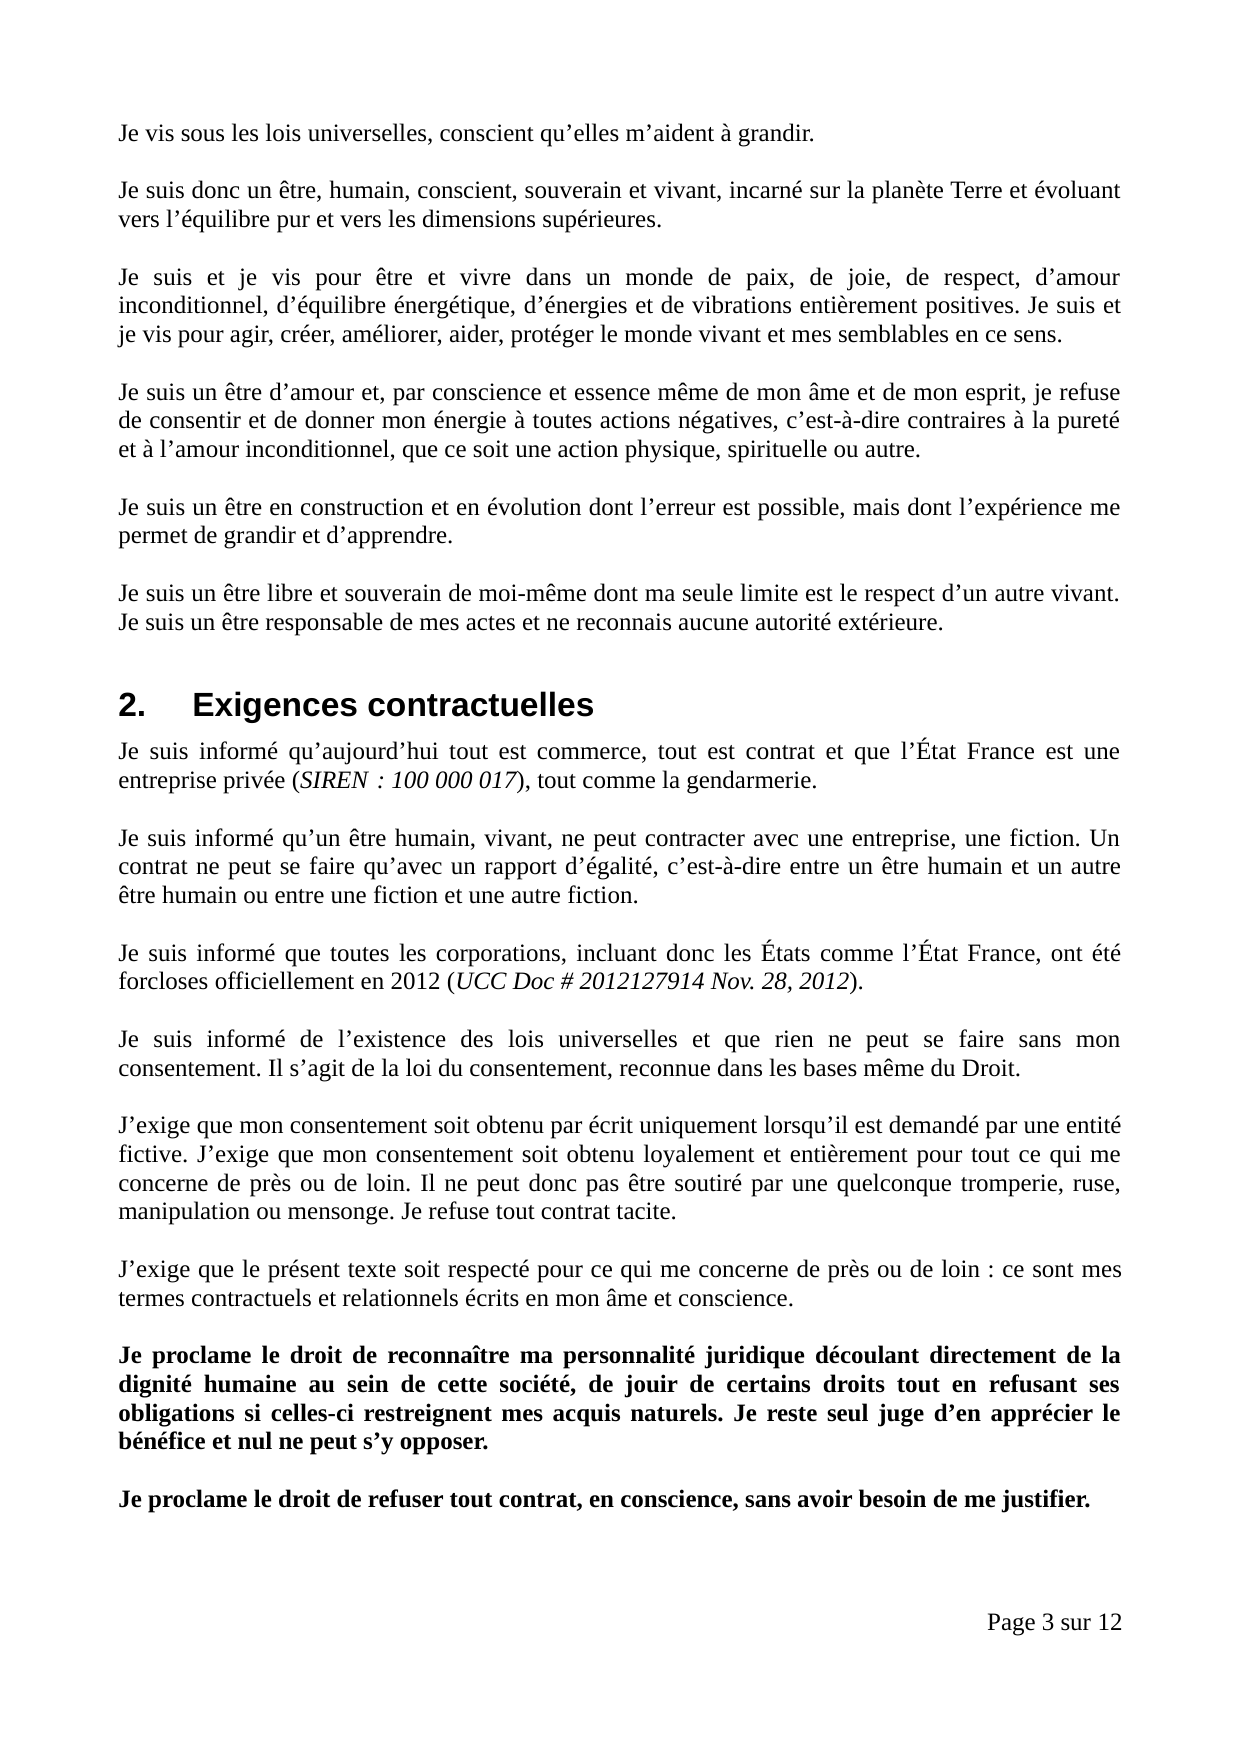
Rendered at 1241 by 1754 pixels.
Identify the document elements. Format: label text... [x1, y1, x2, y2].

text J’exige que mon consentement soit obtenu par écrit uniquement lorsqu’il est demandé par une entité fictive. J’exige que mon consentement soit obtenu loyalement et entièrement pour tout ce qui me concerne de près ou de loin. Il ne peut donc pas être soutiré par une quelconque tromperie, ruse, manipulation ou mensonge. Je refuse tout contrat tacite. [118, 1110, 1122, 1225]
text Je suis un être libre et souverain de moi-même dont ma seule limite est le respect d’un autre vivant. Je suis un être responsable de mes actes et ne reconnais aucune autorité extérieure. [118, 578, 1122, 636]
text Je proclame le droit de refuser tout contrat, en conscience, sans avoir besoin de me justifier. [118, 1484, 1122, 1513]
text Je suis un être d’amour et, par conscience et essence même de mon âme et de mon esprit, je refuse de consentir et de donner mon énergie à toutes actions négatives, c’est-à-dire contraires à la pureté et à l’amour inconditionnel, que ce soit une action physique, spirituelle ou autre. [118, 377, 1122, 463]
subtitle Exigences contractuelles [118, 685, 1122, 724]
text J’exige que le présent texte soit respecté pour ce qui me concerne de près ou de loin : ce sont mes termes contractuels et relationnels écrits en mon âme et conscience. [118, 1254, 1122, 1311]
text Je suis donc un être, humain, conscient, souverain et vivant, incarné sur la planète Terre et évoluant vers l’équilibre pur et vers les dimensions supérieures. [118, 176, 1122, 233]
text Je suis informé qu’aujourd’hui tout est commerce, tout est contrat et que l’État France est une entreprise privée (SIREN : 100 000 017), tout comme la gendarmerie. [118, 736, 1122, 794]
text Je vis sous les lois universelles, conscient qu’elles m’aident à grandir. [118, 118, 1122, 147]
text Je suis un être en construction et en évolution dont l’erreur est possible, mais dont l’expérience me permet de grandir et d’apprendre. [118, 492, 1122, 549]
text Je suis informé de l’existence des lois universelles et que rien ne peut se faire sans mon consentement. Il s’agit de la loi du consentement, reconnue dans les bases même du Droit. [118, 1024, 1122, 1081]
text Je suis et je vis pour être et vivre dans un monde de paix, de joie, de respect, d’amour inconditionnel, d’équilibre énergétique, d’énergies et de vibrations entièrement positives. Je suis et je vis pour agir, créer, améliorer, aider, protéger le monde vivant et mes semblables en ce sens. [118, 262, 1122, 348]
text Je suis informé qu’un être humain, vivant, ne peut contracter avec une entreprise, une fiction. Un contrat ne peut se faire qu’avec un rapport d’égalité, c’est-à-dire entre un être humain et un autre être humain ou entre une fiction et une autre fiction. [118, 823, 1122, 909]
text Je suis informé que toutes les corporations, incluant donc les États comme l’État France, ont été forcloses officiellement en 2012 (UCC Doc # 2012127914 Nov. 28, 2012). [118, 938, 1122, 995]
text Je proclame le droit de reconnaître ma personnalité juridique découlant directement de la dignité humaine au sein de cette société, de jouir de certains droits tout en refusant ses obligations si celles-ci restreignent mes acquis naturels. Je reste seul juge d’en apprécier le bénéfice et nul ne peut s’y opposer. [118, 1340, 1122, 1455]
